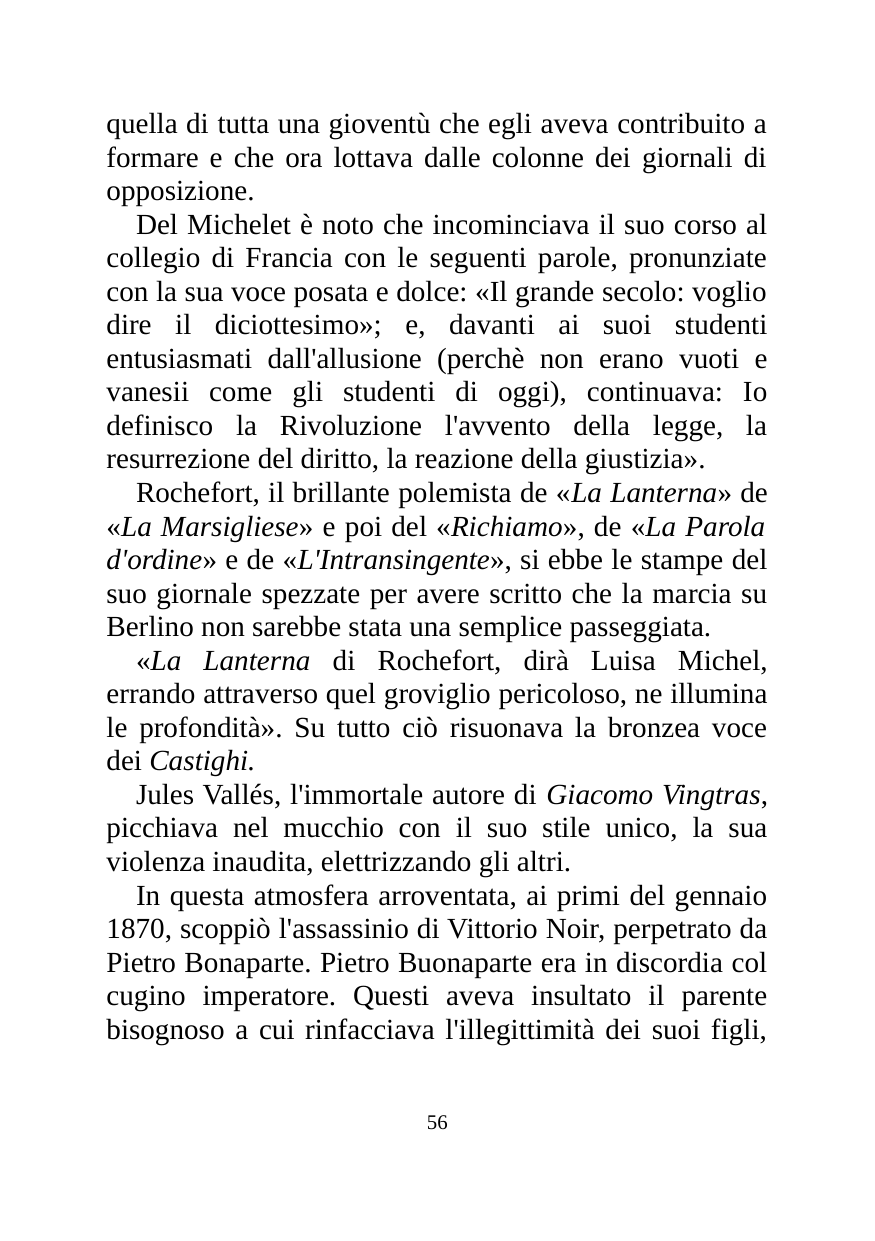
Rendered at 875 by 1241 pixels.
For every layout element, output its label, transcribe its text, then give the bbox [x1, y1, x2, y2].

text «La Lanterna di Rochefort, dirà Luisa Michel, errando attraverso quel groviglio pericoloso, ne illumina le profondità». Su tutto ciò risuonava la bronzea voce dei Castighi. [106, 643, 768, 777]
text Del Michelet è noto che incominciava il suo corso al collegio di Francia con le seguenti parole, pronunziate con la sua voce posata e dolce: «Il grande secolo: voglio dire il diciottesimo»; e, davanti ai suoi studenti entusiasmati dall'allusione (perchè non erano vuoti e vanesii come gli studenti di oggi), continuava: Io definisco la Rivoluzione l'avvento della legge, la resurrezione del diritto, la reazione della giustizia». [106, 207, 768, 475]
text Jules Vallés, l'immortale autore di Giacomo Vingtras, picchiava nel mucchio con il suo stile unico, la sua violenza inaudita, elettrizzando gli altri. [106, 777, 768, 878]
text In questa atmosfera arroventata, ai primi del gennaio 1870, scoppiò l'assassinio di Vittorio Noir, perpetrato da Pietro Bonaparte. Pietro Buonaparte era in discordia col cugino imperatore. Questi aveva insultato il parente bisognoso a cui rinfacciava l'illegittimità dei suoi figli, [106, 878, 768, 1045]
text Rochefort, il brillante polemista de «La Lanterna» de «La Marsigliese» e poi del «Richiamo», de «La Parola d'ordine» e de «L'Intransingente», si ebbe le stampe del suo giornale spezzate per avere scritto che la marcia su Berlino non sarebbe stata una semplice passeggiata. [106, 475, 768, 643]
text quella di tutta una gioventù che egli aveva contribuito a formare e che ora lottava dalle colonne dei giornali di opposizione. [106, 106, 768, 207]
